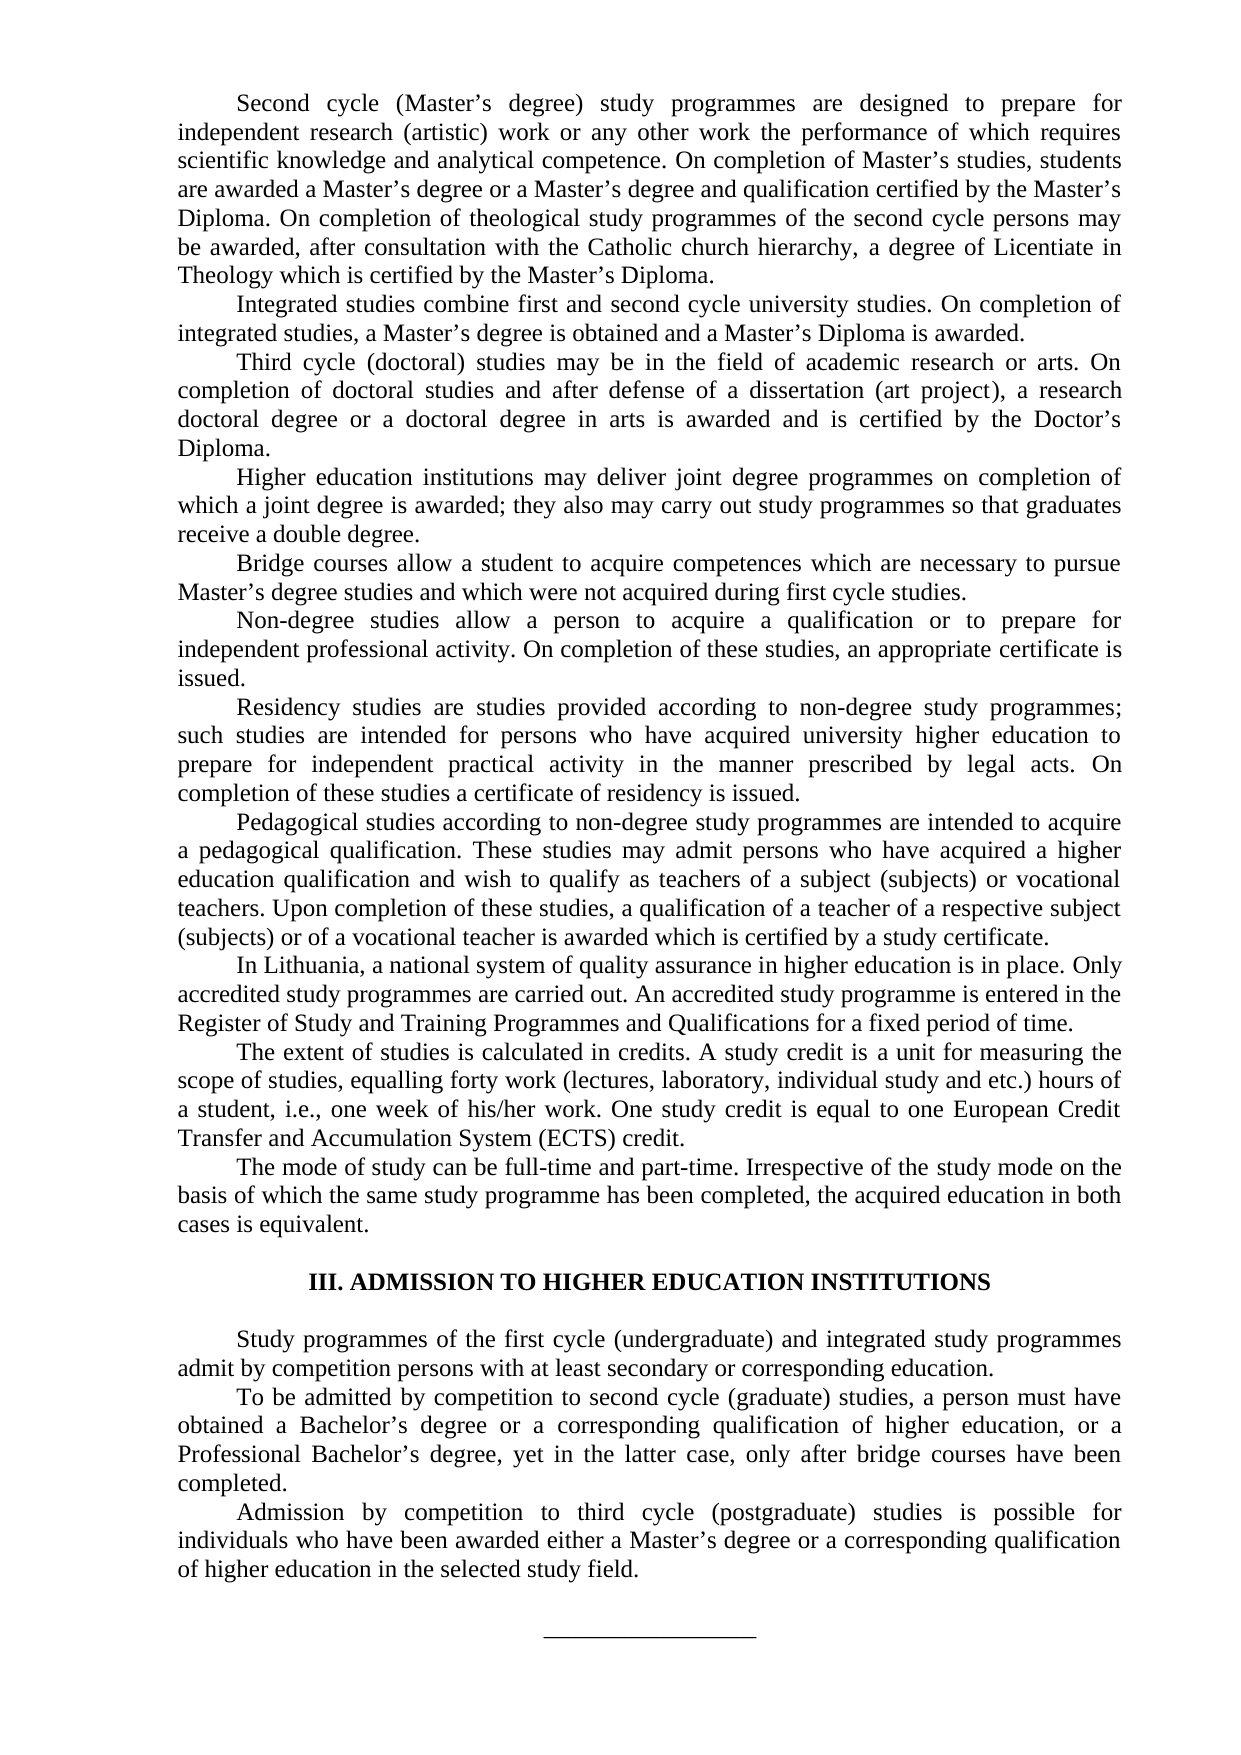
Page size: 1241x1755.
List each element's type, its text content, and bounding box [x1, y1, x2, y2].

text Study programmes of the first cycle (undergraduate) and integrated study programmes admit by competition persons with at least secondary or corresponding education. [177, 1324, 1122, 1382]
text The extent of studies is calculated in credits. A study credit is a unit for measuring the scope of studies, equalling forty work (lectures, laboratory, individual study and etc.) hours of a student, i.e., one week of his/her work. One study credit is equal to one European Credit Transfer and Accumulation System (ECTS) credit. [177, 1037, 1122, 1152]
text Non-degree studies allow a person to acquire a qualification or to prepare for independent professional activity. On completion of these studies, an appropriate certificate is issued. [177, 605, 1122, 692]
text Bridge courses allow a student to acquire competences which are necessary to pursue Master’s degree studies and which were not acquired during first cycle studies. [177, 548, 1122, 605]
text Residency studies are studies provided according to non-degree study programmes; such studies are intended for persons who have acquired university higher education to prepare for independent practical activity in the manner prescribed by legal acts. On completion of these studies a certificate of residency is issued. [177, 692, 1122, 807]
text Admission by competition to third cycle (postgraduate) studies is possible for individuals who have been awarded either a Master’s degree or a corresponding qualification of higher education in the selected study field. [177, 1497, 1122, 1583]
text To be admitted by competition to second cycle (graduate) studies, a person must have obtained a Bachelor’s degree or a corresponding qualification of higher education, or a Professional Bachelor’s degree, yet in the latter case, only after bridge courses have been completed. [177, 1382, 1122, 1497]
text Integrated studies combine first and second cycle university studies. On completion of integrated studies, a Master’s degree is obtained and a Master’s Diploma is awarded. [177, 289, 1122, 347]
text Third cycle (doctoral) studies may be in the field of academic research or arts. On completion of doctoral studies and after defense of a dissertation (art project), a research doctoral degree or a doctoral degree in arts is awarded and is certified by the Doctor’s Diploma. [177, 347, 1122, 462]
text Second cycle (Master’s degree) study programmes are designed to prepare for independent research (artistic) work or any other work the performance of which requires scientific knowledge and analytical competence. On completion of Master’s studies, students are awarded a Master’s degree or a Master’s degree and qualification certified by the Master’s Diploma. On completion of theological study programmes of the second cycle persons may be awarded, after consultation with the Catholic church hierarchy, a degree of Licentiate in Theology which is certified by the Master’s Diploma. [177, 88, 1122, 289]
text Pedagogical studies according to non-degree study programmes are intended to acquire a pedagogical qualification. These studies may admit persons who have acquired a higher education qualification and wish to qualify as teachers of a subject (subjects) or vocational teachers. Upon completion of these studies, a qualification of a teacher of a respective subject (subjects) or of a vocational teacher is awarded which is certified by a study certificate. [177, 807, 1122, 950]
text The mode of study can be full-time and part-time. Irrespective of the study mode on the basis of which the same study programme has been completed, the acquired education in both cases is equivalent. [177, 1152, 1122, 1238]
text In Lithuania, a national system of quality assurance in higher education is in place. Only accredited study programmes are carried out. An accredited study programme is entered in the Register of Study and Training Programmes and Qualifications for a fixed period of time. [177, 950, 1122, 1037]
text Higher education institutions may deliver joint degree programmes on completion of which a joint degree is awarded; they also may carry out study programmes so that graduates receive a double degree. [177, 462, 1122, 548]
text III. ADMISSION TO HIGHER EDUCATION INSTITUTIONS [177, 1267, 1122, 1295]
text _________________ [177, 1612, 1122, 1640]
